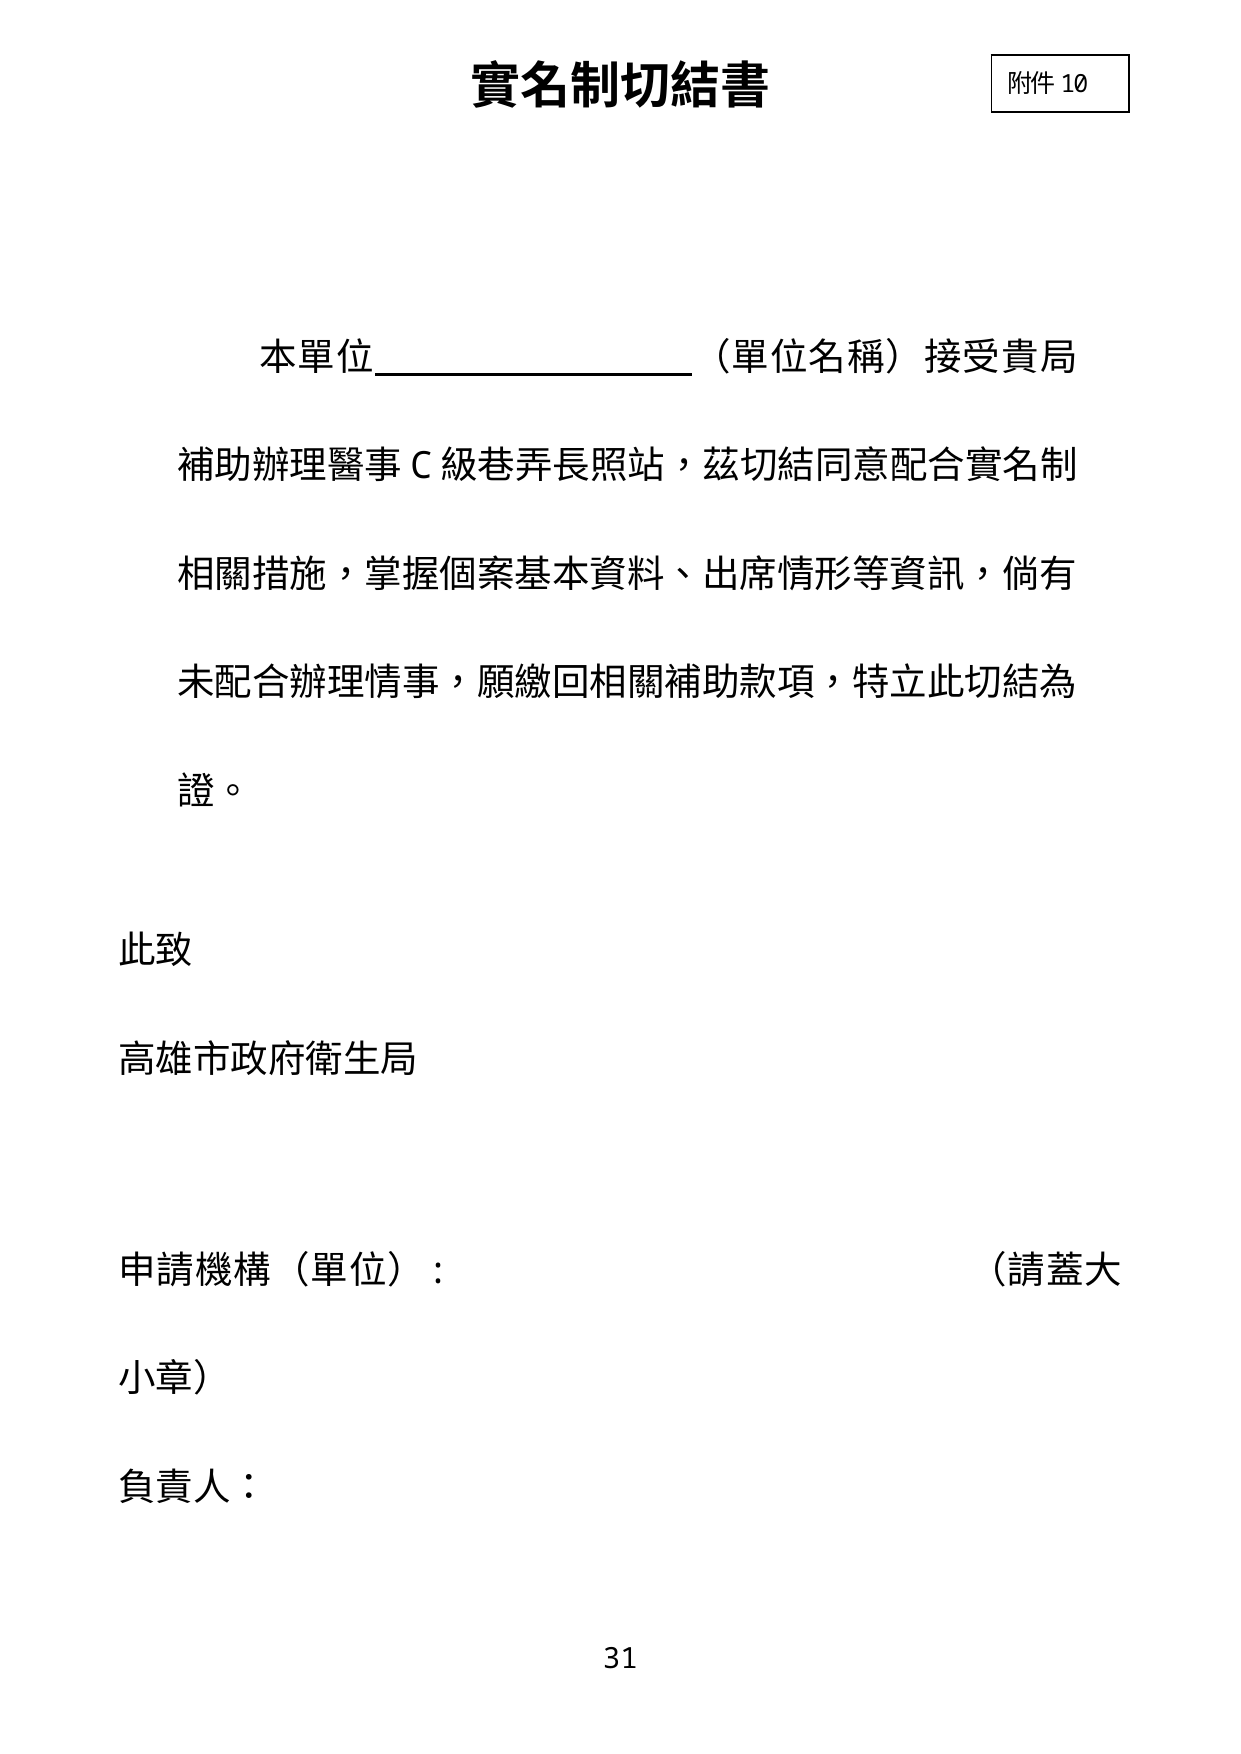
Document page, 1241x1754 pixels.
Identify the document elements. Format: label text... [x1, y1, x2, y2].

text 本單位 （單位名稱）接受貴局補助辦理醫事C級巷弄長照站，茲切結同意配合實名制相關措施，掌握個案基本資料、出席情形等資訊，倘有未配合辦理情事，願繳回相關補助款項，特立此切結為證。 [177, 326, 1078, 815]
text 負責人： [118, 1457, 1122, 1511]
text 實名制切結書 [118, 45, 1122, 118]
text 申請機構（單位）: （請蓋大小章） [118, 1239, 1122, 1403]
text 此致 [118, 920, 1122, 975]
text 高雄市政府衛生局 [118, 1029, 1122, 1083]
text 附件10 [1007, 63, 1113, 99]
text 實名制切結書 [992, 56, 1128, 111]
